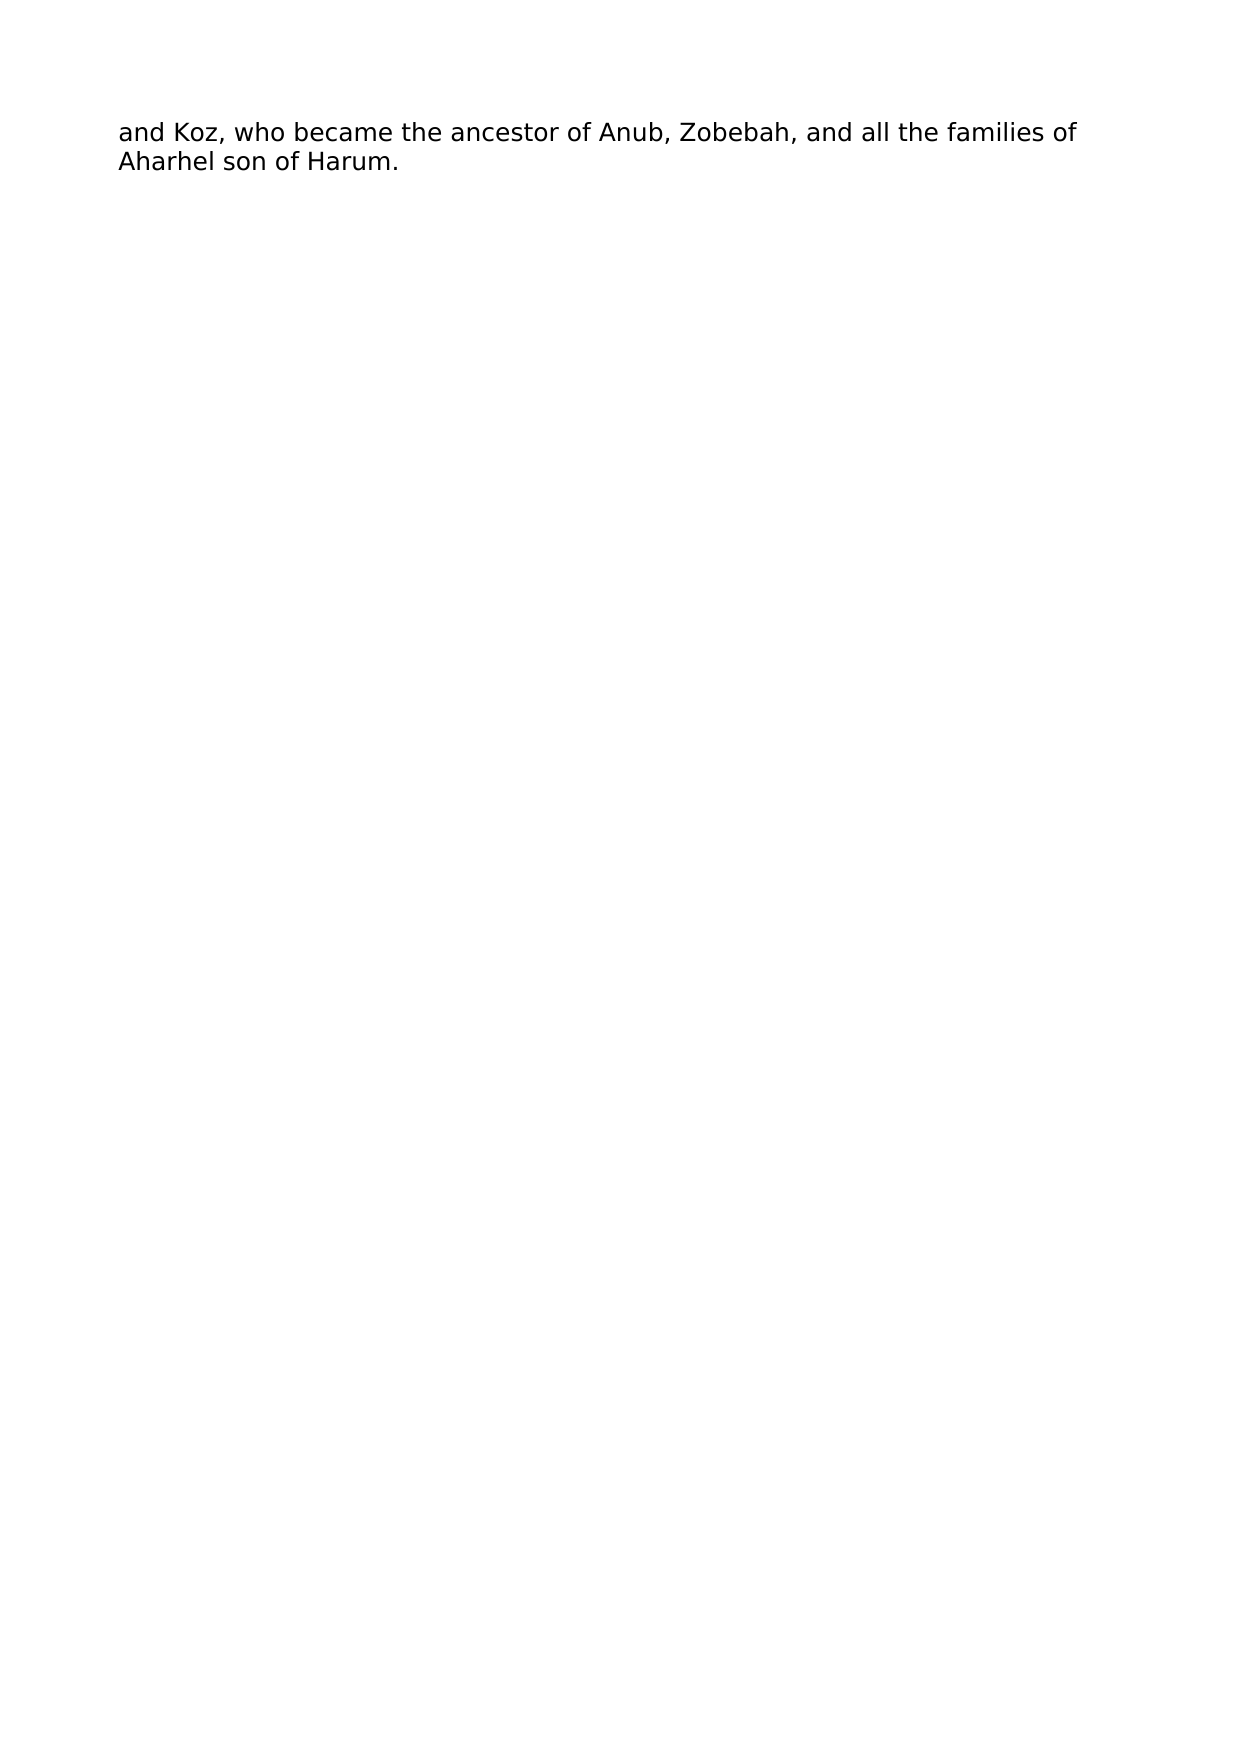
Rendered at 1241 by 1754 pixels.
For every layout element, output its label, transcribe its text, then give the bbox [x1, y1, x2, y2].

text and Koz, who became the ancestor of Anub, Zobebah, and all the families of Aharhel son of Harum. [118, 118, 1122, 176]
